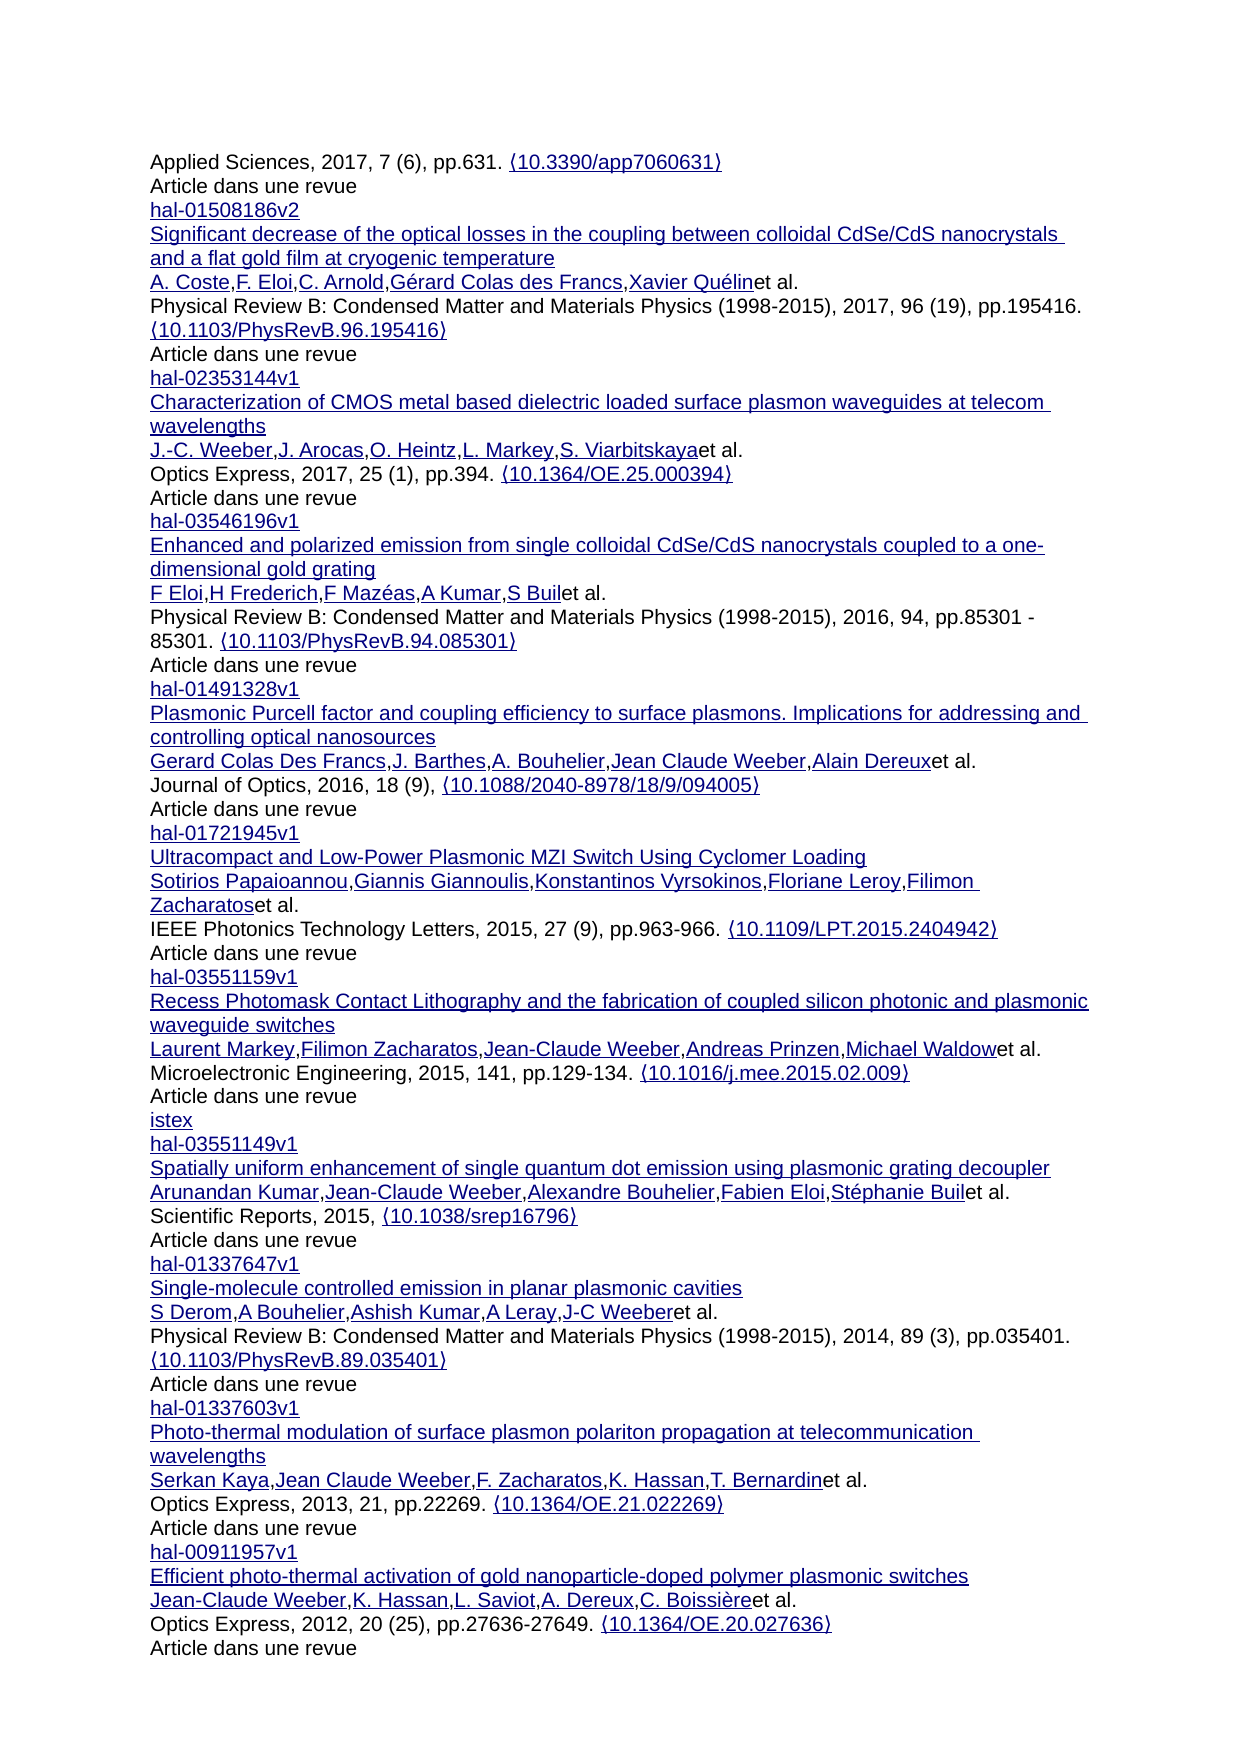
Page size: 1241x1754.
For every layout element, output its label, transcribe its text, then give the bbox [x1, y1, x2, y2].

table_cell Single-molecule controlled emission in planar plasmonic cavities S Derom,A Bouhelier,Ashish Kumar,A Leray,J-C Weeberet al. Physical Review B: Condensed Matter and Materials Physics (1998-2015), 2014, 89 (3), pp.035401. ⟨10.1103/PhysRevB.89.035401⟩ Article dans une revue hal-01337603v1 [150, 1276, 1090, 1420]
table_cell Plasmonic Purcell factor and coupling efficiency to surface plasmons. Implications for addressing and controlling optical nanosources Gerard Colas Des Francs,J. Barthes,A. Bouhelier,Jean Claude Weeber,Alain Dereuxet al. Journal of Optics, 2016, 18 (9), ⟨10.1088/2040-8978/18/9/094005⟩ Article dans une revue hal-01721945v1 [150, 701, 1090, 845]
table_cell Enhanced and polarized emission from single colloidal CdSe/CdS nanocrystals coupled to a one-dimensional gold grating F Eloi,H Frederich,F Mazéas,A Kumar,S Builet al. Physical Review B: Condensed Matter and Materials Physics (1998-2015), 2016, 94, pp.85301 - 85301. ⟨10.1103/PhysRevB.94.085301⟩ Article dans une revue hal-01491328v1 [150, 533, 1090, 701]
table_cell Characterization of CMOS metal based dielectric loaded surface plasmon waveguides at telecom wavelengths J.-C. Weeber,J. Arocas,O. Heintz,L. Markey,S. Viarbitskayaet al. Optics Express, 2017, 25 (1), pp.394. ⟨10.1364/OE.25.000394⟩ Article dans une revue hal-03546196v1 [150, 390, 1090, 533]
table_cell Efficient photo-thermal activation of gold nanoparticle-doped polymer plasmonic switches Jean-Claude Weeber,K. Hassan,L. Saviot,A. Dereux,C. Boissièreet al. Optics Express, 2012, 20 (25), pp.27636-27649. ⟨10.1364/OE.20.027636⟩ Article dans une revue [150, 1564, 1090, 1659]
table_cell Spatially uniform enhancement of single quantum dot emission using plasmonic grating decoupler Arunandan Kumar,Jean-Claude Weeber,Alexandre Bouhelier,Fabien Eloi,Stéphanie Builet al. Scientific Reports, 2015, ⟨10.1038/srep16796⟩ Article dans une revue hal-01337647v1 [150, 1156, 1090, 1276]
table_cell Significant decrease of the optical losses in the coupling between colloidal CdSe/CdS nanocrystals and a flat gold film at cryogenic temperature A. Coste,F. Eloi,C. Arnold,Gérard Colas des Francs,Xavier Quélinet al. Physical Review B: Condensed Matter and Materials Physics (1998-2015), 2017, 96 (19), pp.195416. ⟨10.1103/PhysRevB.96.195416⟩ Article dans une revue hal-02353144v1 [150, 222, 1090, 389]
table_cell Photo-thermal modulation of surface plasmon polariton propagation at telecommunication wavelengths Serkan Kaya,Jean Claude Weeber,F. Zacharatos,K. Hassan,T. Bernardinet al. Optics Express, 2013, 21, pp.22269. ⟨10.1364/OE.21.022269⟩ Article dans une revue hal-00911957v1 [150, 1420, 1090, 1563]
table_cell Recess Photomask Contact Lithography and the fabrication of coupled silicon photonic and plasmonic waveguide switches Laurent Markey,Filimon Zacharatos,Jean-Claude Weeber,Andreas Prinzen,Michael Waldowet al. Microelectronic Engineering, 2015, 141, pp.129-134. ⟨10.1016/j.mee.2015.02.009⟩ Article dans une revue istex hal-03551149v1 [150, 989, 1090, 1156]
table_cell Applied Sciences, 2017, 7 (6), pp.631. ⟨10.3390/app7060631⟩ Article dans une revue hal-01508186v2 [150, 150, 1090, 222]
table_cell Ultracompact and Low-Power Plasmonic MZI Switch Using Cyclomer Loading Sotirios Papaioannou,Giannis Giannoulis,Konstantinos Vyrsokinos,Floriane Leroy,Filimon Zacharatoset al. IEEE Photonics Technology Letters, 2015, 27 (9), pp.963-966. ⟨10.1109/LPT.2015.2404942⟩ Article dans une revue hal-03551159v1 [150, 845, 1090, 988]
